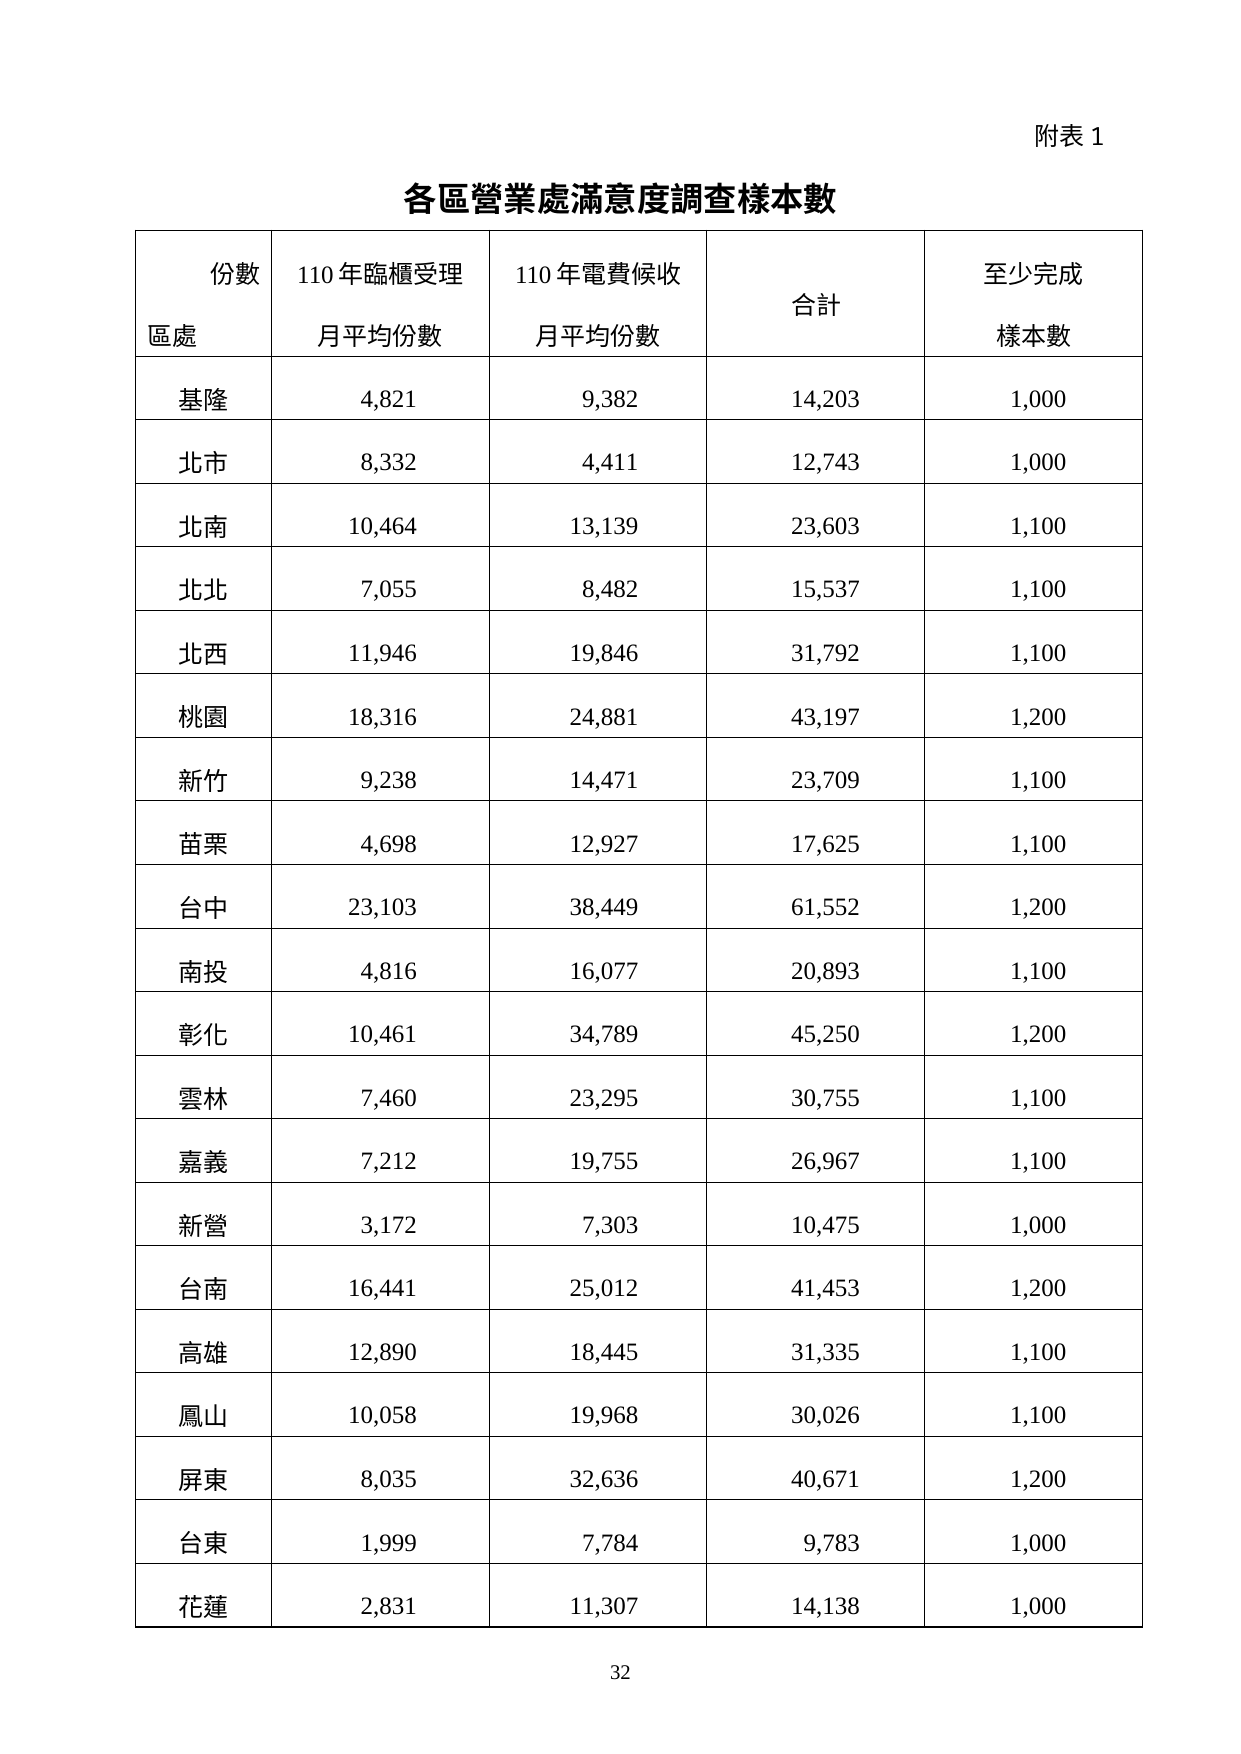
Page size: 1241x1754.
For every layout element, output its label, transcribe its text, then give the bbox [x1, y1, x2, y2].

table_cell [871, 1500, 924, 1563]
table_cell 14,471 [490, 738, 649, 800]
table_cell 1,100 [925, 1310, 1077, 1372]
table_cell [871, 547, 924, 610]
table_cell [428, 1246, 489, 1309]
table_cell 屏東 [136, 1437, 271, 1499]
table_cell 19,846 [490, 611, 649, 673]
table_cell 14,203 [707, 357, 871, 419]
table_cell [871, 357, 924, 419]
table_cell [1078, 484, 1142, 546]
table_cell 10,464 [272, 484, 428, 546]
table_cell [1078, 738, 1142, 800]
table_cell [871, 1183, 924, 1245]
table_header 合計 [707, 231, 924, 356]
table_cell [1078, 1310, 1142, 1372]
table_cell 8,035 [272, 1437, 428, 1499]
table_cell 32,636 [490, 1437, 649, 1499]
table_cell [871, 1056, 924, 1118]
table_cell [428, 865, 489, 927]
table_cell 12,927 [490, 801, 649, 864]
table_cell [871, 738, 924, 800]
table_cell 1,100 [925, 738, 1077, 800]
table_cell 9,783 [707, 1500, 871, 1563]
table_cell 26,967 [707, 1119, 871, 1182]
table_cell 23,603 [707, 484, 871, 546]
table_cell 新營 [136, 1183, 271, 1245]
table_cell 13,139 [490, 484, 649, 546]
table_cell 11,307 [490, 1564, 649, 1626]
table_cell [428, 738, 489, 800]
table_cell 12,743 [707, 420, 871, 483]
table_cell 1,200 [925, 865, 1077, 927]
table_cell 23,295 [490, 1056, 649, 1118]
table_cell [428, 1437, 489, 1499]
table_cell [649, 1500, 706, 1563]
table_cell 31,335 [707, 1310, 871, 1372]
table_cell [649, 929, 706, 991]
table_cell 18,316 [272, 674, 428, 737]
table_cell 南投 [136, 929, 271, 991]
table_cell [1078, 674, 1142, 737]
table_cell [871, 1437, 924, 1499]
table_cell 10,461 [272, 992, 428, 1054]
table_cell [1078, 1500, 1142, 1563]
table_cell [649, 1564, 706, 1626]
table_cell [428, 1119, 489, 1182]
table_cell [871, 484, 924, 546]
table_cell 38,449 [490, 865, 649, 927]
table_cell [649, 1310, 706, 1372]
table_cell 1,100 [925, 1373, 1077, 1436]
table_cell 1,100 [925, 484, 1077, 546]
table_cell 苗栗 [136, 801, 271, 864]
table_cell [649, 1183, 706, 1245]
table_cell 16,441 [272, 1246, 428, 1309]
table_cell [871, 801, 924, 864]
table_cell 11,946 [272, 611, 428, 673]
table_cell [1078, 547, 1142, 610]
table_cell [649, 357, 706, 419]
table_cell 40,671 [707, 1437, 871, 1499]
table_cell [649, 801, 706, 864]
table_cell 1,200 [925, 1437, 1077, 1499]
table_cell 台東 [136, 1500, 271, 1563]
table_cell 4,821 [272, 357, 428, 419]
table_cell 1,000 [925, 1500, 1077, 1563]
table_cell 25,012 [490, 1246, 649, 1309]
table_cell [428, 992, 489, 1054]
table_cell 基隆 [136, 357, 271, 419]
table_cell 北南 [136, 484, 271, 546]
table_cell 7,055 [272, 547, 428, 610]
table_cell 嘉義 [136, 1119, 271, 1182]
table_cell 18,445 [490, 1310, 649, 1372]
table_cell [428, 547, 489, 610]
table_header 至少完成 樣本數 [925, 231, 1142, 356]
table_cell 台南 [136, 1246, 271, 1309]
table_cell [1078, 1246, 1142, 1309]
table_cell 43,197 [707, 674, 871, 737]
table_header 110年臨櫃受理 月平均份數 [272, 231, 489, 356]
table_cell 61,552 [707, 865, 871, 927]
table_cell 雲林 [136, 1056, 271, 1118]
table_cell [871, 992, 924, 1054]
table_cell [649, 484, 706, 546]
table_cell 19,968 [490, 1373, 649, 1436]
table_cell [428, 484, 489, 546]
table_cell [649, 1373, 706, 1436]
table_cell 7,784 [490, 1500, 649, 1563]
table_cell 20,893 [707, 929, 871, 991]
table_cell 台中 [136, 865, 271, 927]
table_cell [649, 738, 706, 800]
table_cell [1078, 611, 1142, 673]
table_cell [649, 992, 706, 1054]
table_cell [1078, 801, 1142, 864]
table_cell 24,881 [490, 674, 649, 737]
table_cell 1,100 [925, 929, 1077, 991]
table_cell [871, 611, 924, 673]
table_cell [871, 420, 924, 483]
table_cell 34,789 [490, 992, 649, 1054]
table_cell 1,100 [925, 1056, 1077, 1118]
table_cell [1078, 865, 1142, 927]
table_cell 1,000 [925, 1564, 1077, 1626]
table_cell 30,026 [707, 1373, 871, 1436]
table_cell [428, 1310, 489, 1372]
table_cell 1,000 [925, 420, 1077, 483]
table_cell 3,172 [272, 1183, 428, 1245]
table_cell [428, 1056, 489, 1118]
table_cell [428, 1373, 489, 1436]
text 各區營業處滿意度調查樣本數 [136, 156, 1104, 218]
table_cell 花蓮 [136, 1564, 271, 1626]
table_cell 45,250 [707, 992, 871, 1054]
text 附表1 [136, 93, 1104, 156]
table_cell [428, 929, 489, 991]
table_cell [871, 1564, 924, 1626]
table_cell [871, 1246, 924, 1309]
table_cell 23,709 [707, 738, 871, 800]
table_cell [428, 801, 489, 864]
table_cell [1078, 1119, 1142, 1182]
table_cell [649, 1437, 706, 1499]
table_cell [428, 1183, 489, 1245]
table_cell [1078, 357, 1142, 419]
table_cell 新竹 [136, 738, 271, 800]
table_cell 12,890 [272, 1310, 428, 1372]
table_cell 19,755 [490, 1119, 649, 1182]
table_cell [428, 611, 489, 673]
table_cell [1078, 992, 1142, 1054]
table_cell [871, 674, 924, 737]
table_cell 9,238 [272, 738, 428, 800]
table_cell 8,482 [490, 547, 649, 610]
table_cell 1,100 [925, 611, 1077, 673]
table_cell 8,332 [272, 420, 428, 483]
table_cell 1,100 [925, 801, 1077, 864]
table_cell [649, 865, 706, 927]
table_cell [1078, 420, 1142, 483]
table_cell [1078, 1056, 1142, 1118]
table_cell [428, 674, 489, 737]
table_cell [1078, 929, 1142, 991]
table_cell 9,382 [490, 357, 649, 419]
table_cell 桃園 [136, 674, 271, 737]
table_header 份數 區處 [136, 231, 271, 356]
table_cell 北西 [136, 611, 271, 673]
table_cell 7,303 [490, 1183, 649, 1245]
table_cell [428, 420, 489, 483]
table_cell 1,200 [925, 992, 1077, 1054]
table_cell 1,000 [925, 357, 1077, 419]
table_cell 1,200 [925, 1246, 1077, 1309]
table_cell [649, 1056, 706, 1118]
table_cell 7,212 [272, 1119, 428, 1182]
table_cell 23,103 [272, 865, 428, 927]
table_cell [1078, 1564, 1142, 1626]
table_cell [649, 611, 706, 673]
table_cell 鳳山 [136, 1373, 271, 1436]
table_cell [649, 420, 706, 483]
table_cell [871, 1310, 924, 1372]
table_cell 16,077 [490, 929, 649, 991]
table_cell 4,698 [272, 801, 428, 864]
table_cell [428, 1564, 489, 1626]
table_cell [871, 865, 924, 927]
table_cell 30,755 [707, 1056, 871, 1118]
table_cell 北北 [136, 547, 271, 610]
table_cell 4,411 [490, 420, 649, 483]
table_cell 2,831 [272, 1564, 428, 1626]
table_cell [871, 1119, 924, 1182]
table_cell [649, 1119, 706, 1182]
table_cell [428, 1500, 489, 1563]
table_cell 10,475 [707, 1183, 871, 1245]
table_cell [649, 1246, 706, 1309]
table_cell 4,816 [272, 929, 428, 991]
table_cell [871, 1373, 924, 1436]
table_cell 北市 [136, 420, 271, 483]
table_cell 1,100 [925, 547, 1077, 610]
table_header 110年電費候收 月平均份數 [490, 231, 706, 356]
table_cell [1078, 1373, 1142, 1436]
table_cell [428, 357, 489, 419]
table_cell 41,453 [707, 1246, 871, 1309]
table_cell [649, 674, 706, 737]
table_cell [649, 547, 706, 610]
table_cell 1,200 [925, 674, 1077, 737]
table_cell [1078, 1183, 1142, 1245]
table_cell 1,999 [272, 1500, 428, 1563]
table_cell 17,625 [707, 801, 871, 864]
table_cell [1078, 1437, 1142, 1499]
table_cell 高雄 [136, 1310, 271, 1372]
table_cell 1,000 [925, 1183, 1077, 1245]
table_cell 1,100 [925, 1119, 1077, 1182]
table_cell [871, 929, 924, 991]
table_cell 31,792 [707, 611, 871, 673]
table_cell 彰化 [136, 992, 271, 1054]
table_cell 10,058 [272, 1373, 428, 1436]
table_cell 15,537 [707, 547, 871, 610]
table_cell 14,138 [707, 1564, 871, 1626]
table_cell 7,460 [272, 1056, 428, 1118]
